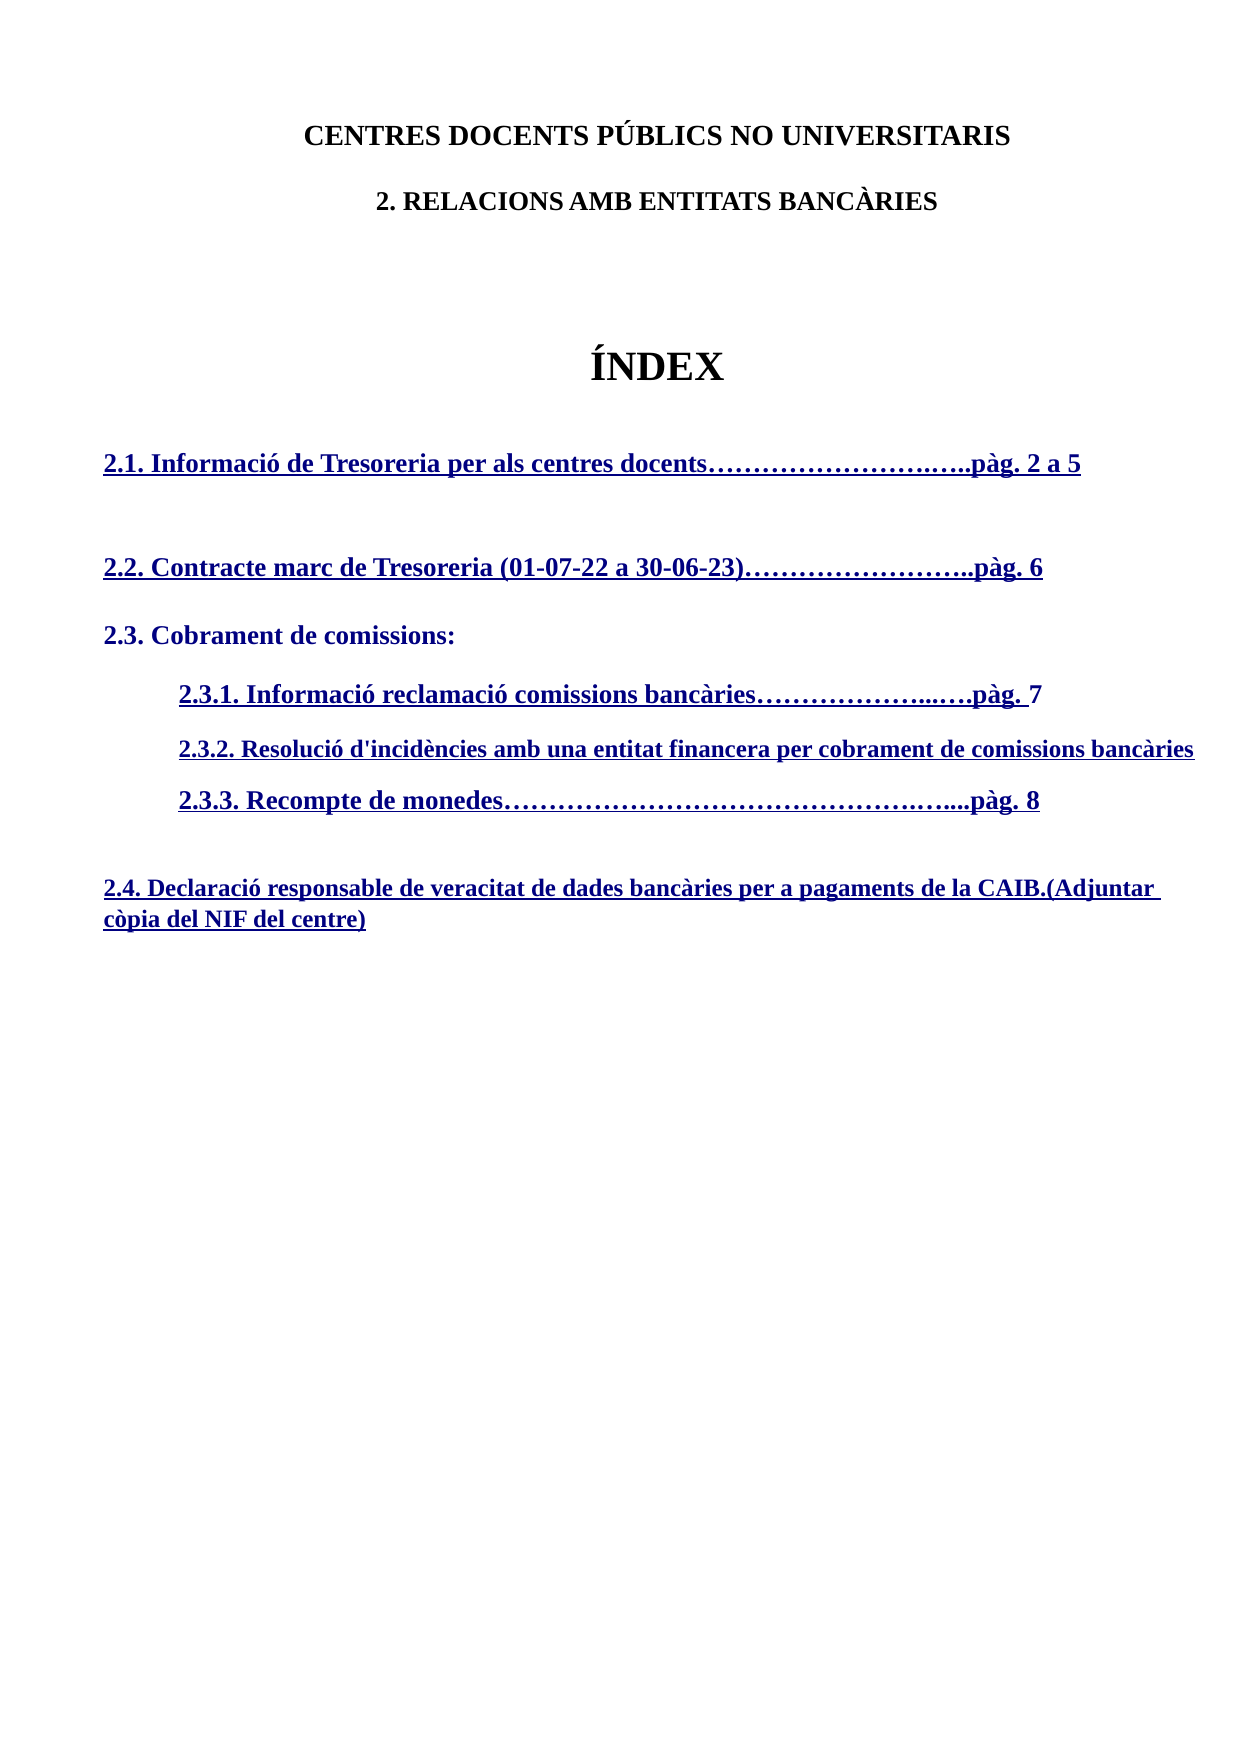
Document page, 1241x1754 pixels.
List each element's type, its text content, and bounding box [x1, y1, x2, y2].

text 2.2. Contracte marc de Tresoreria (01-07-22 a 30-06-23)……………………..pàg. 6 [103, 493, 1211, 597]
text 2. RELACIONS AMB ENTITATS BANCÀRIES [103, 185, 1211, 216]
text ÍNDEX [103, 341, 1211, 389]
text 2.3. Cobrament de comissions: [103, 597, 1211, 656]
text 2.3.2. Resolució d'incidències amb una entitat financera per cobrament de comissions bancàries [103, 715, 1211, 767]
text 2.3.3. Recompte de monedes……………………………………….…....pàg. 8 [103, 767, 1211, 819]
text 2.3.1. Informació reclamació comissions bancàries………………...….pàg. 7 [103, 656, 1211, 715]
text 2.1. Informació de Tresoreria per als centres docents…………………….…..pàg. 2 a 5 [103, 389, 1211, 493]
text 2.4. Declaració responsable de veracitat de dades bancàries per a pagaments de la CAIB.(Adjuntar còpia del NIF del centre) [103, 872, 1211, 934]
text CENTRES DOCENTS PÚBLICS NO UNIVERSITARIS [103, 118, 1211, 152]
